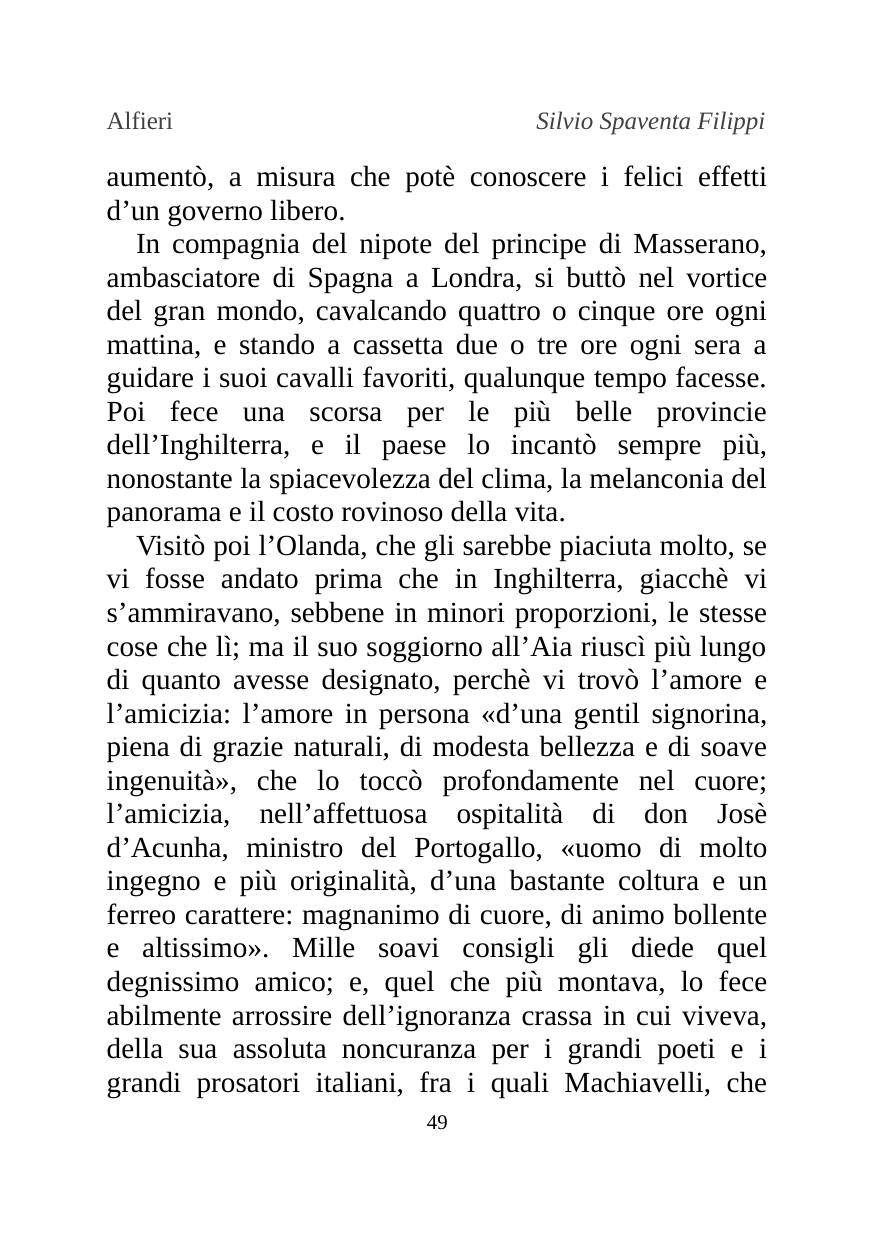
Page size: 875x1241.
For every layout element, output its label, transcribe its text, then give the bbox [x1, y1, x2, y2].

text In compagnia del nipote del principe di Masserano, ambasciatore di Spagna a Londra, si buttò nel vortice del gran mondo, cavalcando quattro o cinque ore ogni mattina, e stando a cassetta due o tre ore ogni sera a guidare i suoi cavalli favoriti, qualunque tempo facesse. Poi fece una scorsa per le più belle provincie dell’Inghilterra, e il paese lo incantò sempre più, nonostante la spiacevolezza del clima, la melanconia del panorama e il costo rovinoso della vita. [106, 226, 768, 528]
text aumentò, a misura che potè conoscere i felici effetti d’un governo libero. [106, 159, 768, 226]
text Visitò poi l’Olanda, che gli sarebbe piaciuta molto, se vi fosse andato prima che in Inghilterra, giacchè vi s’ammiravano, sebbene in minori proporzioni, le stesse cose che lì; ma il suo soggiorno all’Aia riuscì più lungo di quanto avesse designato, perchè vi trovò l’amore e l’amicizia: l’amore in persona «d’una gentil signorina, piena di grazie naturali, di modesta bellezza e di soave ingenuità», che lo toccò profondamente nel cuore; l’amicizia, nell’affettuosa ospitalità di don Josè d’Acunha, ministro del Portogallo, «uomo di molto ingegno e più originalità, d’una bastante coltura e un ferreo carattere: magnanimo di cuore, di animo bollente e altissimo». Mille soavi consigli gli diede quel degnissimo amico; e, quel che più montava, lo fece abilmente arrossire dell’ignoranza crassa in cui viveva, della sua assoluta noncuranza per i grandi poeti e i grandi prosatori italiani, fra i quali Machiavelli, che [106, 528, 768, 1098]
